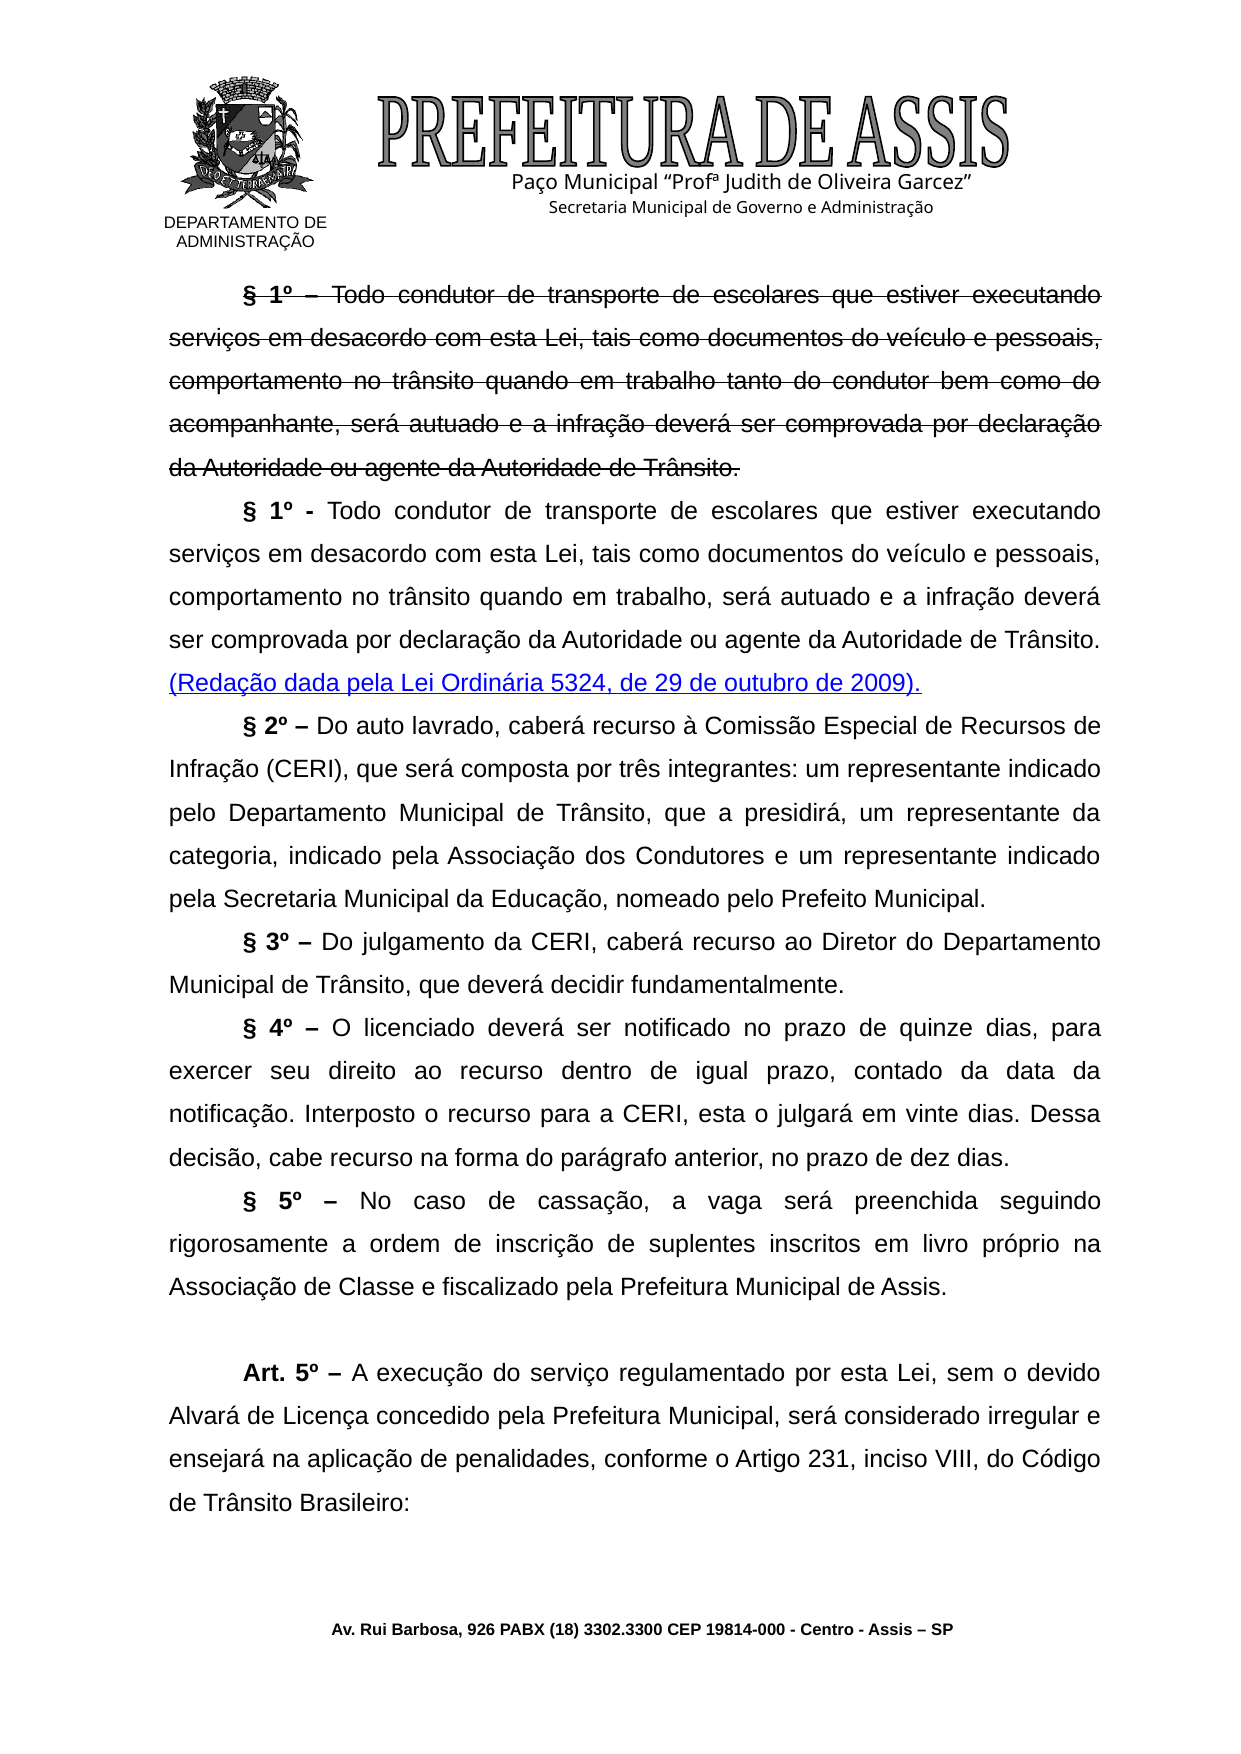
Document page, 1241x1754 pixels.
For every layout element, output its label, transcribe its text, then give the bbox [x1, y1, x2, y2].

text § 1º – Todo condutor de transporte de escolares que estiver executando serviços em desacordo com esta Lei, tais como documentos do veículo e pessoais, comportamento no trânsito quando em trabalho tanto do condutor bem como do acompanhante, será autuado e a infração deverá ser comprovada por declaração da Autoridade ou agente da Autoridade de Trânsito. [169, 426, 1102, 481]
text § 3º – Do julgamento da CERI, caberá recurso ao Diretor do Departamento Municipal de Trânsito, que deverá decidir fundamentalmente. [169, 927, 1102, 999]
text § 1º – Todo condutor de transporte de escolares que estiver executando serviços em desacordo com esta Lei, tais como documentos do veículo e pessoais, comportamento no trânsito quando em trabalho tanto do condutor bem como do acompanhante, será autuado e a infração deverá ser comprovada por declaração da Autoridade ou agente da Autoridade de Trânsito. [169, 340, 1102, 425]
text § 1º – Todo condutor de transporte de escolares que estiver executando serviços em desacordo com esta Lei, tais como documentos do veículo e pessoais, comportamento no trânsito quando em trabalho tanto do condutor bem como do acompanhante, será autuado e a infração deverá ser comprovada por declaração da Autoridade ou agente da Autoridade de Trânsito. [169, 280, 1102, 339]
text § 5º – No caso de cassação, a vaga será preenchida seguindo rigorosamente a ordem de inscrição de suplentes inscritos em livro próprio na Associação de Classe e fiscalizado pela Prefeitura Municipal de Assis. [169, 1186, 1102, 1301]
text § 1º - Todo condutor de transporte de escolares que estiver executando serviços em desacordo com esta Lei, tais como documentos do veículo e pessoais, comportamento no trânsito quando em trabalho, será autuado e a infração deverá ser comprovada por declaração da Autoridade ou agente da Autoridade de Trânsito.(Redação dada pela Lei Ordinária 5324, de 29 de outubro de 2009). [169, 496, 1102, 697]
text § 2º – Do auto lavrado, caberá recurso à Comissão Especial de Recursos de Infração (CERI), que será composta por três integrantes: um representante indicado pelo Departamento Municipal de Trânsito, que a presidirá, um representante da categoria, indicado pela Associação dos Condutores e um representante indicado pela Secretaria Municipal da Educação, nomeado pelo Prefeito Municipal. [169, 711, 1102, 912]
text § 4º – O licenciado deverá ser notificado no prazo de quinze dias, para exercer seu direito ao recurso dentro de igual prazo, contado da data da notificação. Interposto o recurso para a CERI, esta o julgará em vinte dias. Dessa decisão, cabe recurso na forma do parágrafo anterior, no prazo de dez dias. [169, 1013, 1102, 1171]
text Art. 5º – A execução do serviço regulamentado por esta Lei, sem o devido Alvará de Licença concedido pela Prefeitura Municipal, será considerado irregular e ensejará na aplicação de penalidades, conforme o Artigo 231, inciso VIII, do Código de Trânsito Brasileiro: [169, 1358, 1102, 1516]
